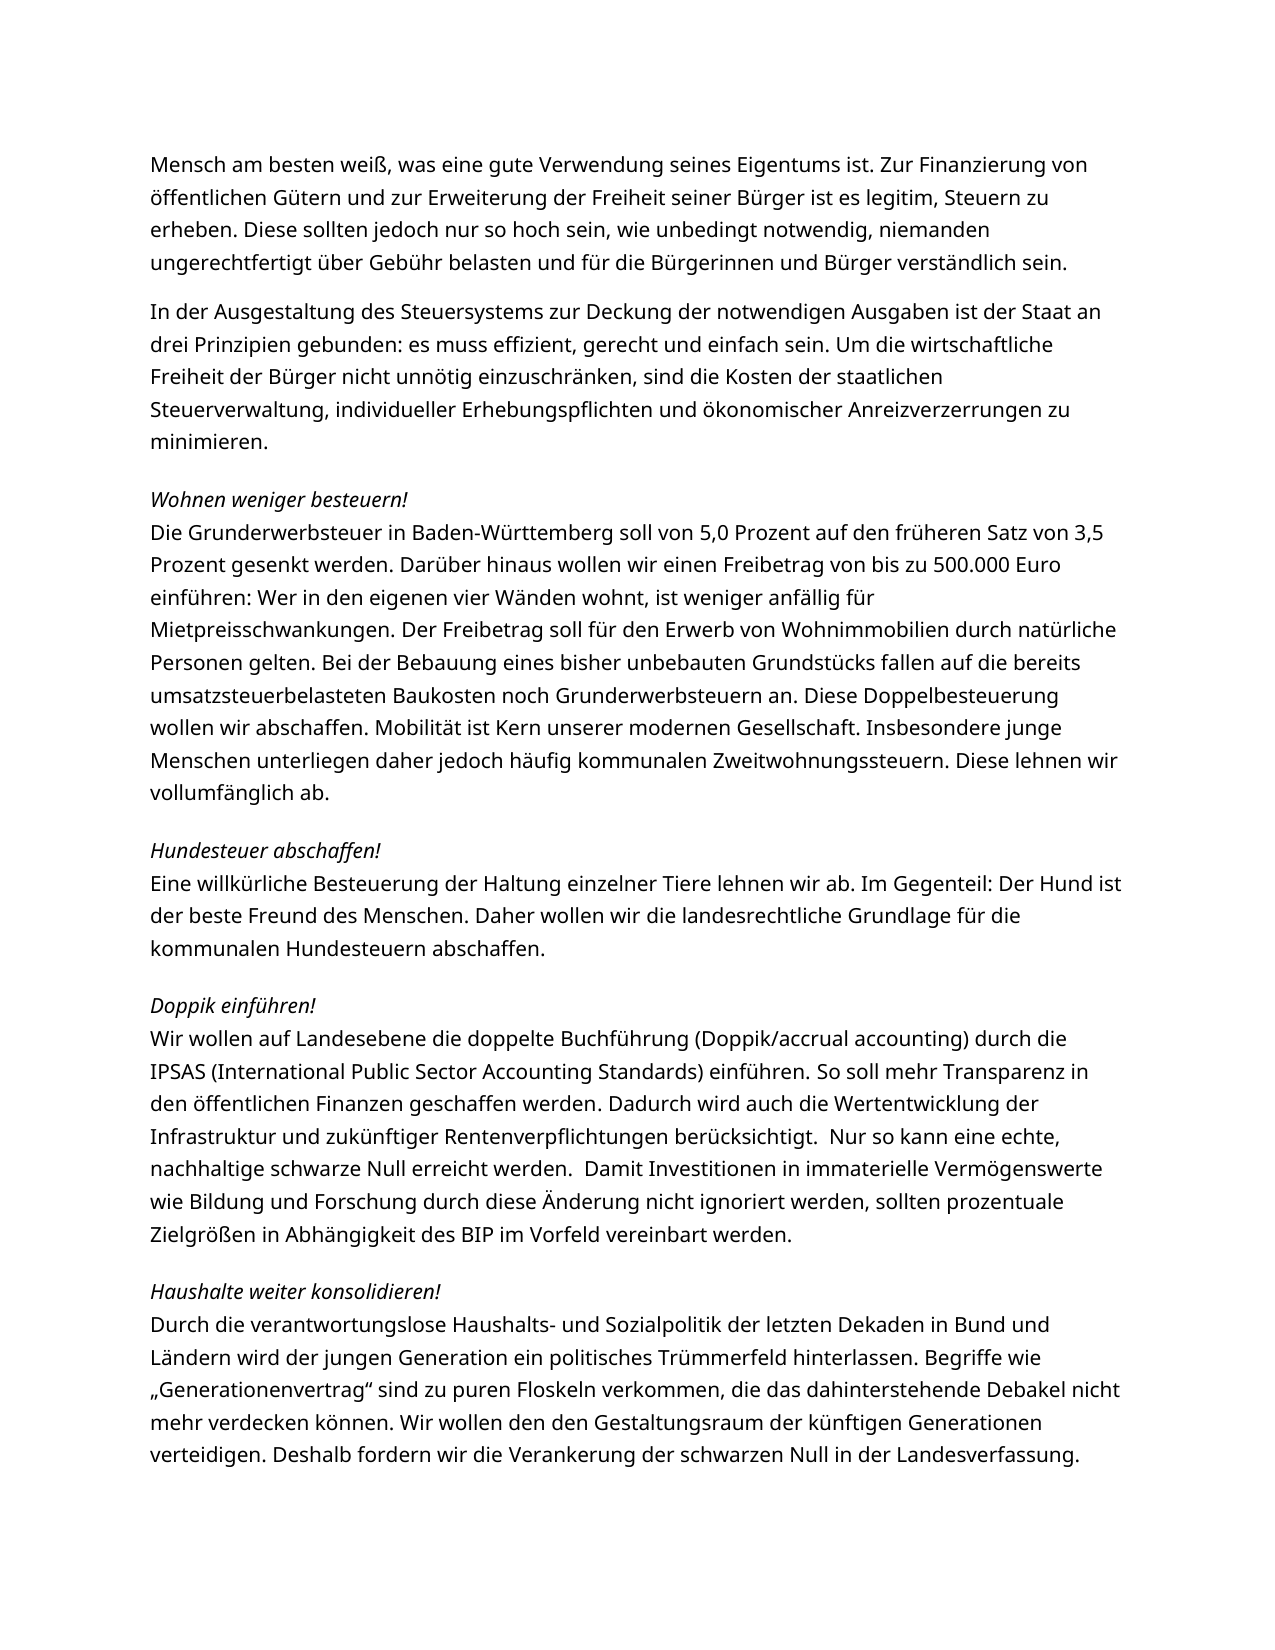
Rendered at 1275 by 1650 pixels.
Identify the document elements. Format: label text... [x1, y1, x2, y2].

text Durch die verantwortungslose Haushalts- und Sozialpolitik der letzten Dekaden in Bund und Ländern wird der jungen Generation ein politisches Trümmerfeld hinterlassen. Begriffe wie „Generationenvertrag“ sind zu puren Floskeln verkommen, die das dahinterstehende Debakel nicht mehr verdecken können. Wir wollen den den Gestaltungsraum der künftigen Generationen verteidigen. Deshalb fordern wir die Verankerung der schwarzen Null in der Landesverfassung. [150, 1310, 1125, 1469]
subtitle Hundesteuer abschaffen! [381, 836, 1125, 864]
text Wir wollen auf Landesebene die doppelte Buchführung (Doppik/accrual accounting) durch die IPSAS (International Public Sector Accounting Standards) einführen. So soll mehr Transparenz in den öffentlichen Finanzen geschaffen werden. Dadurch wird auch die Wertentwicklung der Infrastruktur und zukünftiger Rentenverpflichtungen berücksichtigt. Nur so kann eine echte, nachhaltige schwarze Null erreicht werden. Damit Investitionen in immaterielle Vermögenswerte wie Bildung und Forschung durch diese Änderung nicht ignoriert werden, sollten prozentuale Zielgrößen in Abhängigkeit des BIP im Vorfeld vereinbart werden. [150, 1024, 1125, 1248]
subtitle Wohnen weniger besteuern! [408, 485, 1125, 513]
text Mensch am besten weiß, was eine gute Verwendung seines Eigentums ist. Zur Finanzierung von öffentlichen Gütern und zur Erweiterung der Freiheit seiner Bürger ist es legitim, Steuern zu erheben. Diese sollten jedoch nur so hoch sein, wie unbedingt notwendig, niemanden ungerechtfertigt über Gebühr belasten und für die Bürgerinnen und Bürger verständlich sein. [150, 150, 1125, 276]
text In der Ausgestaltung des Steuersystems zur Deckung der notwendigen Ausgaben ist der Staat an drei Prinzipien gebunden: es muss effizient, gerecht und einfach sein. Um die wirtschaftliche Freiheit der Bürger nicht unnötig einzuschränken, sind die Kosten der staatlichen Steuerverwaltung, individueller Erhebungspflichten und ökonomischer Anreizverzerrungen zu minimieren. [150, 297, 1125, 456]
subtitle Doppik einführen! [316, 992, 1125, 1020]
text Eine willkürliche Besteuerung der Haltung einzelner Tiere lehnen wir ab. Im Gegenteil: Der Hund ist der beste Freund des Menschen. Daher wollen wir die landesrechtliche Grundlage für die kommunalen Hundesteuern abschaffen. [150, 869, 1125, 962]
text Die Grunderwerbsteuer in Baden-Württemberg soll von 5,0 Prozent auf den früheren Satz von 3,5 Prozent gesenkt werden. Darüber hinaus wollen wir einen Freibetrag von bis zu 500.000 Euro einführen: Wer in den eigenen vier Wänden wohnt, ist weniger anfällig für Mietpreisschwankungen. Der Freibetrag soll für den Erwerb von Wohnimmobilien durch natürliche Personen gelten. Bei der Bebauung eines bisher unbebauten Grundstücks fallen auf die bereits umsatzsteuerbelasteten Baukosten noch Grunderwerbsteuern an. Diese Doppelbesteuerung wollen wir abschaffen. Mobilität ist Kern unserer modernen Gesellschaft. Insbesondere junge Menschen unterliegen daher jedoch häufig kommunalen Zweitwohnungssteuern. Diese lehnen wir vollumfänglich ab. [150, 518, 1125, 807]
subtitle Haushalte weiter konsolidieren! [150, 1277, 1125, 1306]
